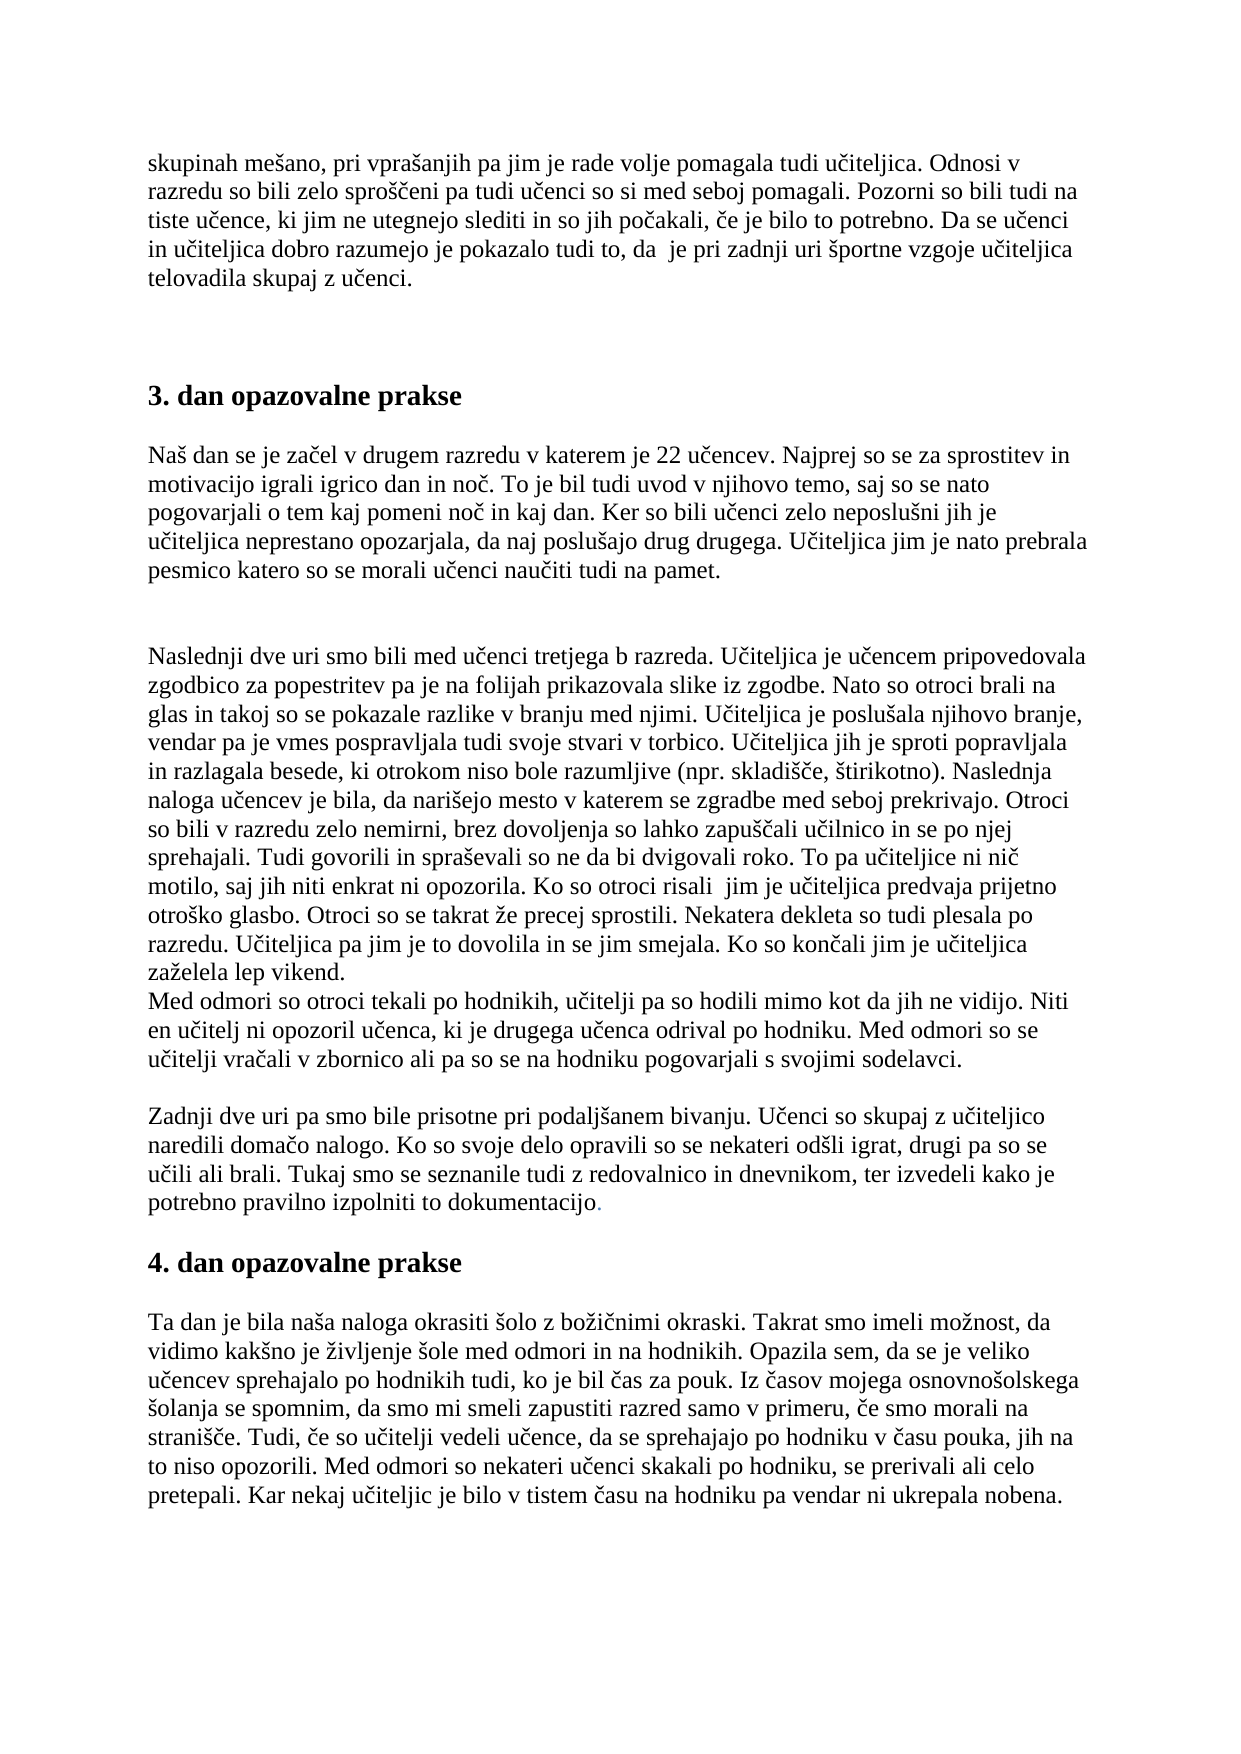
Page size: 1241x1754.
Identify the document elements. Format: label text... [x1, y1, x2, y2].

text Naš dan se je začel v drugem razredu v katerem je 22 učencev. Najprej so se za sprostitev in motivacijo igrali igrico dan in noč. To je bil tudi uvod v njihovo temo, saj so se nato pogovarjali o tem kaj pomeni noč in kaj dan. Ker so bili učenci zelo neposlušni jih je učiteljica neprestano opozarjala, da naj poslušajo drug drugega. Učiteljica jim je nato prebrala pesmico katero so se morali učenci naučiti tudi na pamet. [148, 440, 1093, 584]
text Naslednji dve uri smo bili med učenci tretjega b razreda. Učiteljica je učencem pripovedovala zgodbico za popestritev pa je na folijah prikazovala slike iz zgodbe. Nato so otroci brali na glas in takoj so se pokazale razlike v branju med njimi. Učiteljica je poslušala njihovo branje, vendar pa je vmes pospravljala tudi svoje stvari v torbico. Učiteljica jih je sproti popravljala in razlagala besede, ki otrokom niso bole razumljive (npr. skladišče, štirikotno). Naslednja naloga učencev je bila, da narišejo mesto v katerem se zgradbe med seboj prekrivajo. Otroci so bili v razredu zelo nemirni, brez dovoljenja so lahko zapuščali učilnico in se po njej sprehajali. Tudi govorili in spraševali so ne da bi dvigovali roko. To pa učiteljice ni nič motilo, saj jih niti enkrat ni opozorila. Ko so otroci risali jim je učiteljica predvaja prijetno otroško glasbo. Otroci so se takrat že precej sprostili. Nekatera dekleta so tudi plesala po razredu. Učiteljica pa jim je to dovolila in se jim smejala. Ko so končali jim je učiteljica zaželela lep vikend. [148, 641, 1093, 986]
text Med odmori so otroci tekali po hodnikih, učitelji pa so hodili mimo kot da jih ne vidijo. Niti en učitelj ni opozoril učenca, ki je drugega učenca odrival po hodniku. Med odmori so se učitelji vračali v zbornico ali pa so se na hodniku pogovarjali s svojimi sodelavci. [148, 986, 1093, 1072]
text Zadnji dve uri pa smo bile prisotne pri podaljšanem bivanju. Učenci so skupaj z učiteljico naredili domačo nalogo. Ko so svoje delo opravili so se nekateri odšli igrat, drugi pa so se učili ali brali. Tukaj smo se seznanile tudi z redovalnico in dnevnikom, ter izvedeli kako je potrebno pravilno izpolniti to dokumentacijo. [148, 1101, 1093, 1216]
text 4. dan opazovalne prakse [148, 1245, 1093, 1278]
text Ta dan je bila naša naloga okrasiti šolo z božičnimi okraski. Takrat smo imeli možnost, da vidimo kakšno je življenje šole med odmori in na hodnikih. Opazila sem, da se je veliko učencev sprehajalo po hodnikih tudi, ko je bil čas za pouk. Iz časov mojega osnovnošolskega šolanja se spomnim, da smo mi smeli zapustiti razred samo v primeru, če smo morali na stranišče. Tudi, če so učitelji vedeli učence, da se sprehajajo po hodniku v času pouka, jih na to niso opozorili. Med odmori so nekateri učenci skakali po hodniku, se prerivali ali celo pretepali. Kar nekaj učiteljic je bilo v tistem času na hodniku pa vendar ni ukrepala nobena. [148, 1307, 1093, 1508]
text 3. dan opazovalne prakse [148, 378, 1093, 411]
text skupinah mešano, pri vprašanjih pa jim je rade volje pomagala tudi učiteljica. Odnosi v razredu so bili zelo sproščeni pa tudi učenci so si med seboj pomagali. Pozorni so bili tudi na tiste učence, ki jim ne utegnejo slediti in so jih počakali, če je bilo to potrebno. Da se učenci in učiteljica dobro razumejo je pokazalo tudi to, da je pri zadnji uri športne vzgoje učiteljica telovadila skupaj z učenci. [148, 148, 1093, 291]
